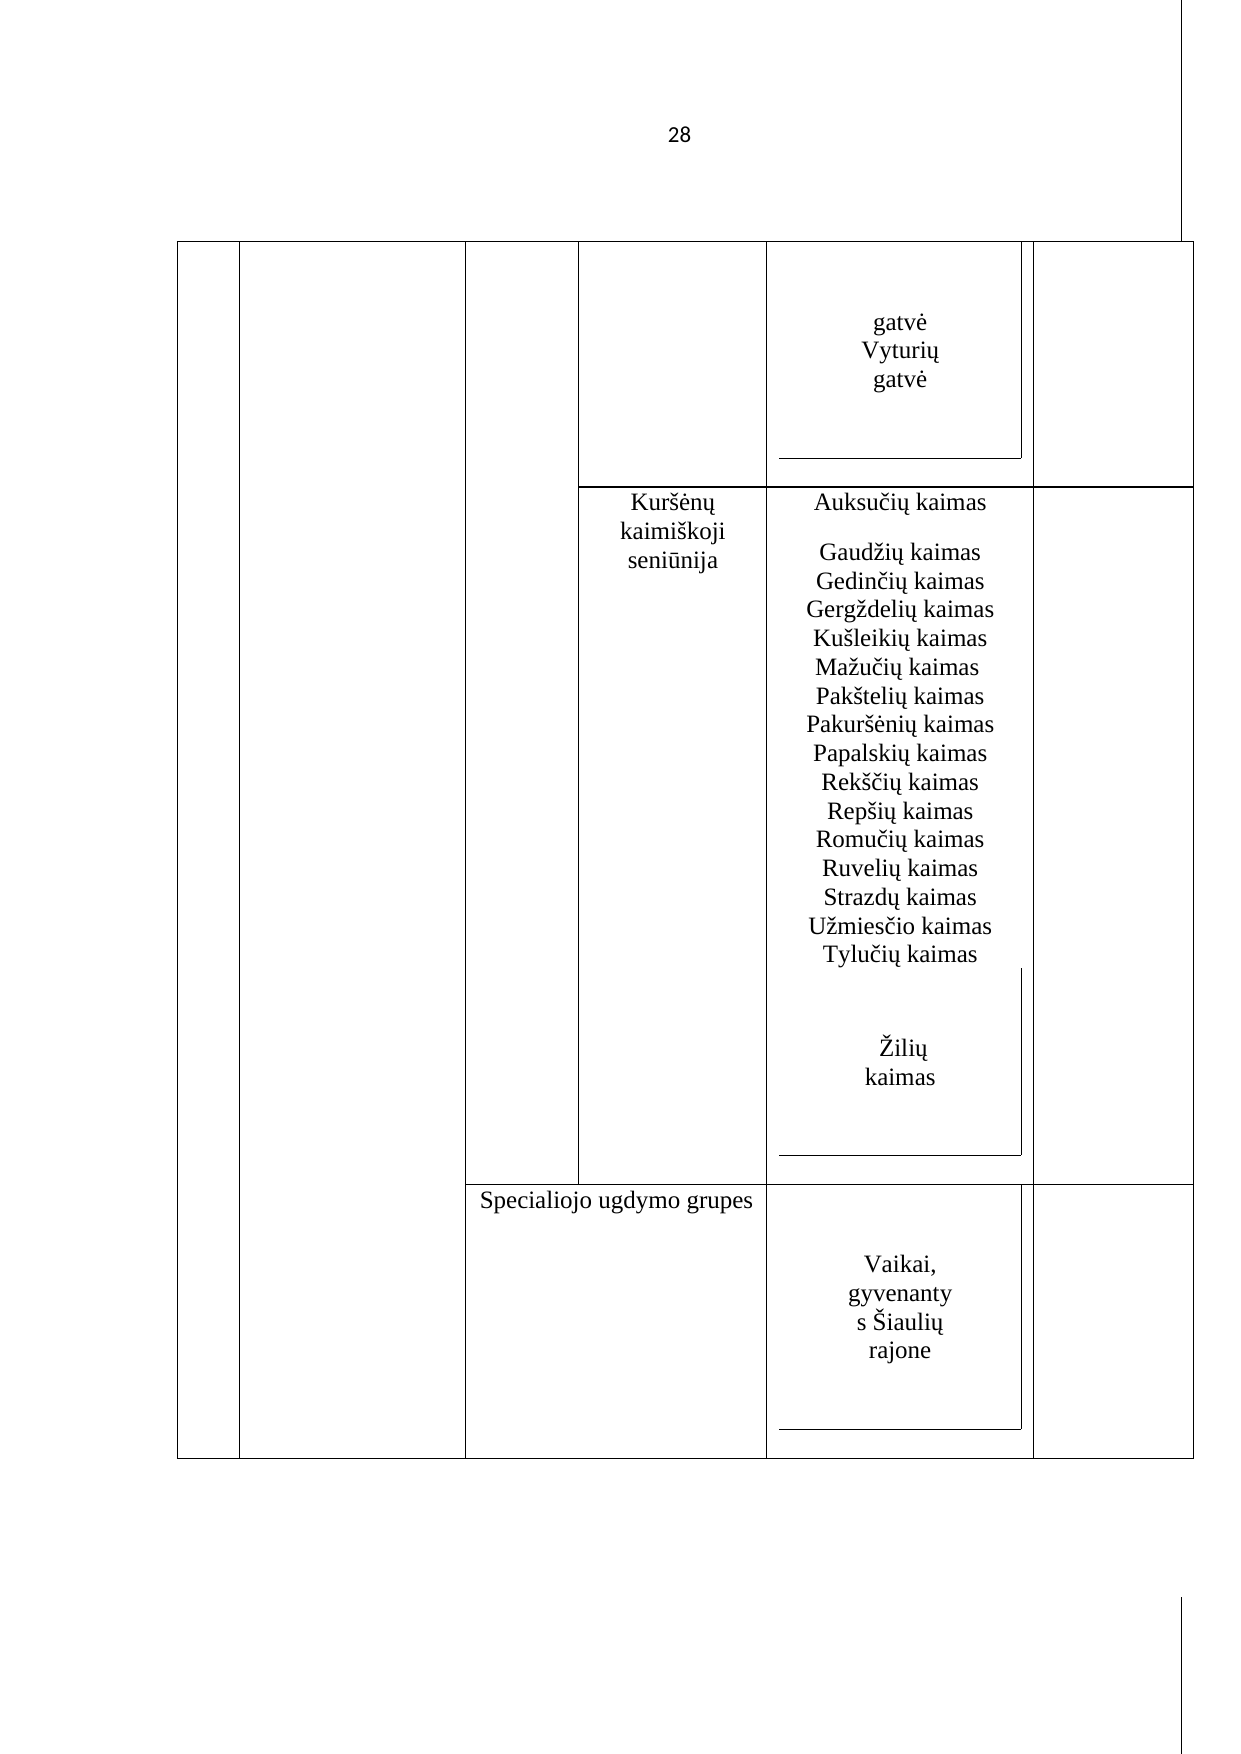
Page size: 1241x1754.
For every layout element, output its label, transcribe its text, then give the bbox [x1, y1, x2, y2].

table_cell Kuršėnų kaimiškoji seniūnija [579, 488, 766, 1184]
table_cell [240, 242, 465, 1458]
table_cell Vaikai, gyvenantys Šiaulių rajone [767, 1185, 1033, 1458]
table_cell [1034, 242, 1193, 486]
table_cell Specialiojo ugdymo grupes [466, 1185, 766, 1458]
table_cell Auksučių kaimas Gaudžių kaimas Gedinčių kaimas Gergždelių kaimas Kušleikių kaimas Mažučių kaimas Pakštelių kaimas Pakuršėnių kaimas Papalskių kaimas Rekščių kaimas Repšių kaimas Romučių kaimas Ruvelių kaimas Strazdų kaimas Užmiesčio kaimas Tylučių kaimas Žilių kaimas [767, 488, 1033, 1184]
table_cell [178, 242, 239, 1458]
table_cell [1034, 488, 1193, 1184]
table_cell gatvė Vyturių gatvė [767, 242, 1033, 486]
table_cell [579, 242, 766, 486]
table_cell [466, 242, 578, 1184]
table_cell [1034, 1185, 1193, 1458]
